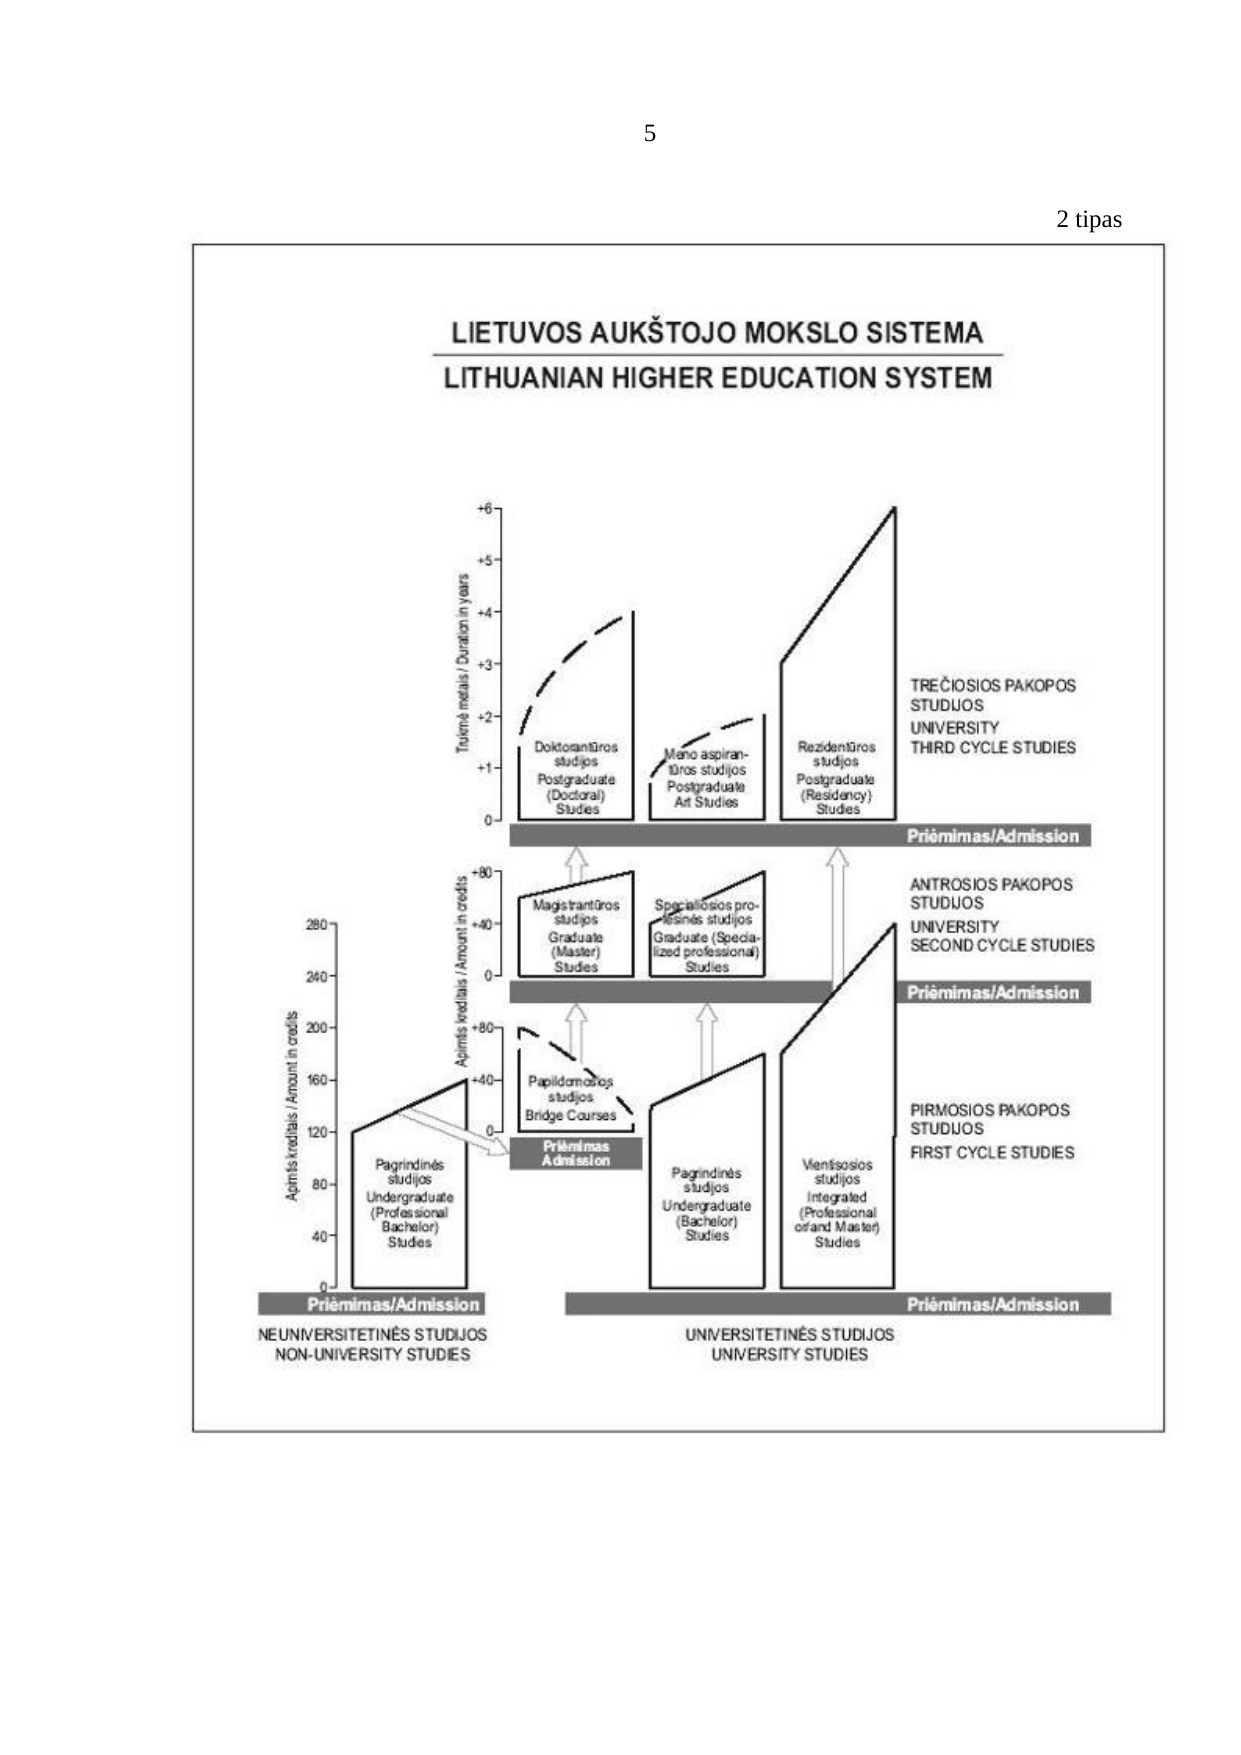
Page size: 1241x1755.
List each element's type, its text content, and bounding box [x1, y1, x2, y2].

text 2 tipas [177, 204, 1122, 233]
